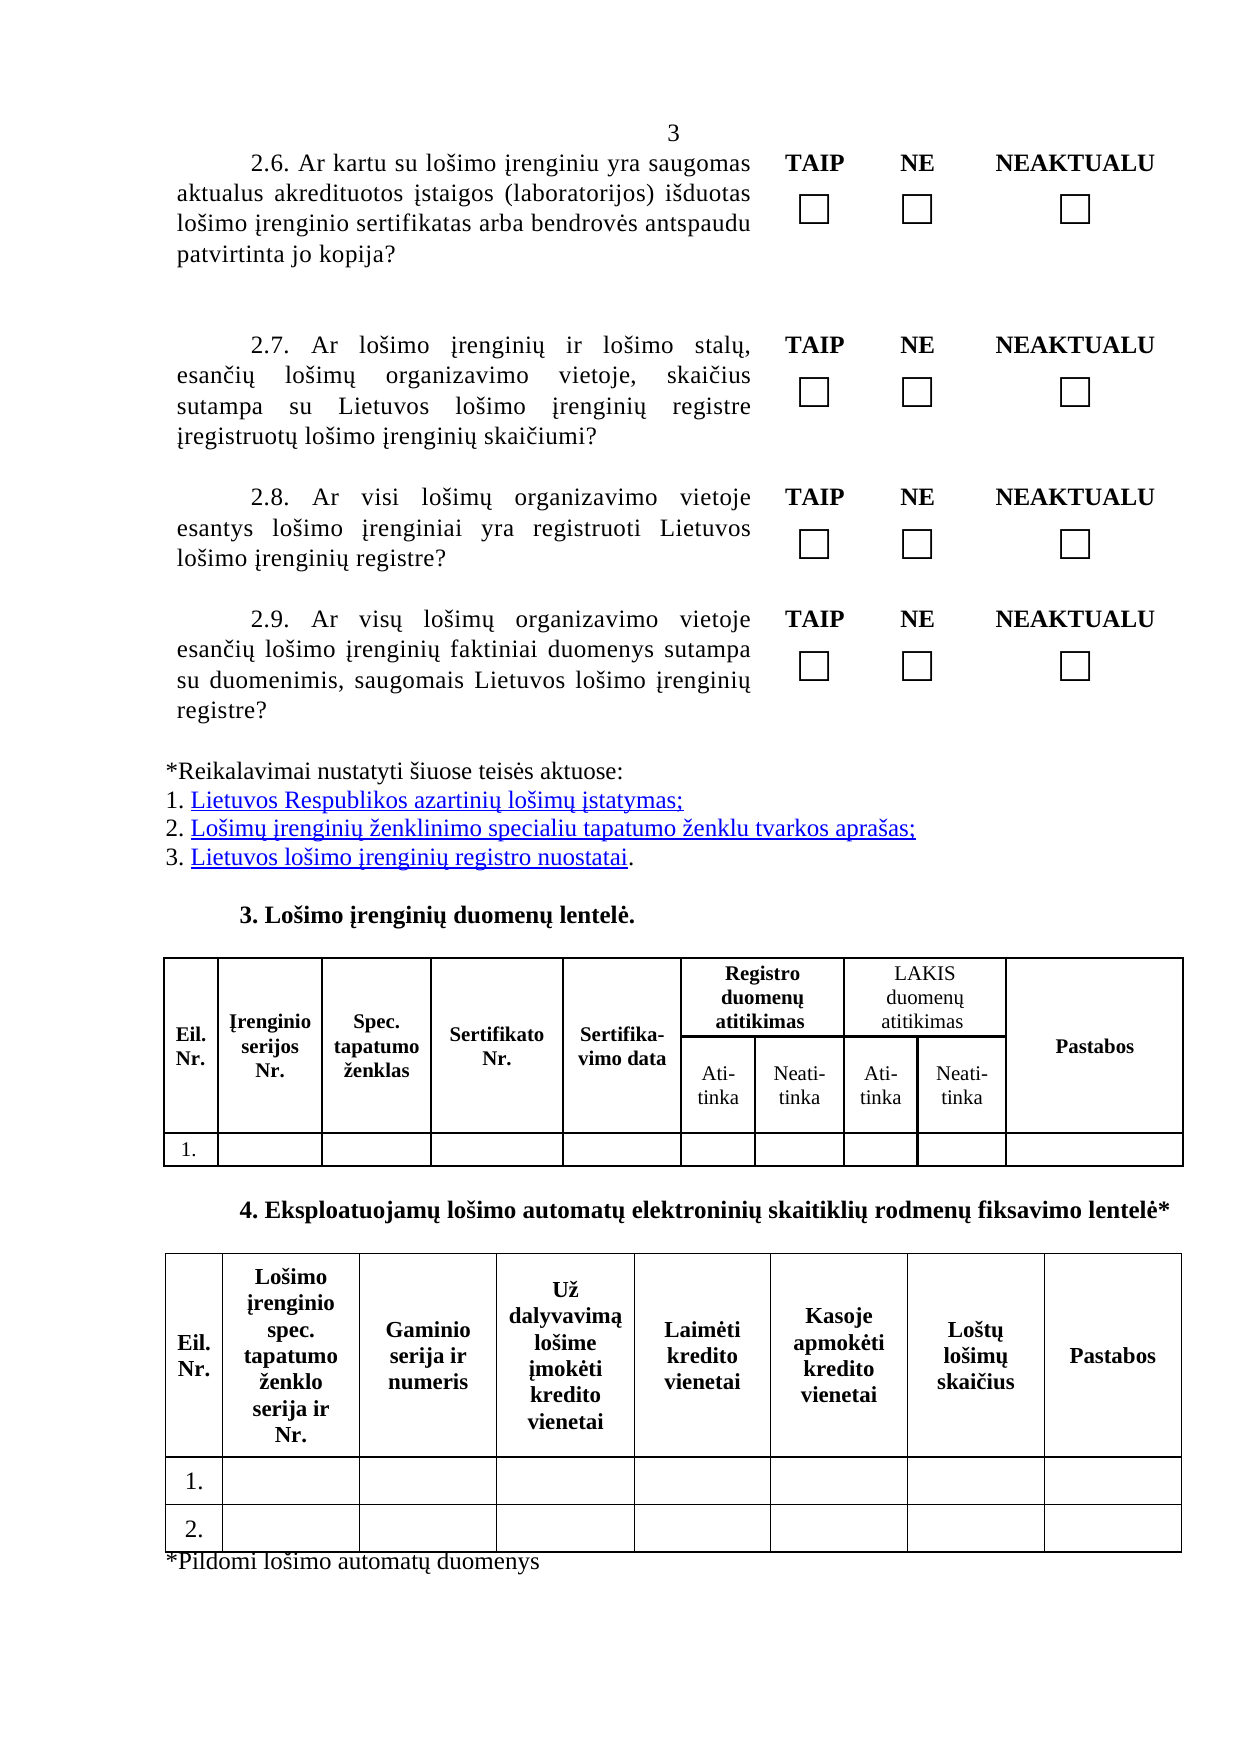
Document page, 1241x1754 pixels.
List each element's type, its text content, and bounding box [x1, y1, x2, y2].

table_cell [323, 1134, 430, 1165]
table_cell [1045, 1458, 1181, 1504]
table_cell [497, 1505, 634, 1551]
table_cell TAIP □ [763, 604, 866, 726]
table_cell [763, 726, 866, 756]
table_header Registro duomenų atitikimas [682, 959, 843, 1035]
table_cell [969, 726, 1181, 756]
table_header LAKIS duomenų atitikimas [845, 959, 1005, 1035]
table_cell NE □ [866, 330, 969, 452]
table_header Lošimo įrenginio spec. tapatumo ženklo serija ir Nr. [223, 1254, 359, 1456]
table_header Įrenginio serijos Nr. [219, 959, 321, 1132]
text 4. Eksploatuojamų lošimo automatų elektroninių skaitiklių rodmenų fiksavimo lentelė* [165, 1196, 1181, 1224]
table_cell [763, 574, 866, 604]
table_cell [771, 1458, 907, 1504]
table_cell NEAKTUALU □ [969, 330, 1181, 452]
table_cell [908, 1505, 1044, 1551]
table_header Spec. tapatumo ženklas [323, 959, 430, 1132]
table_cell [866, 300, 969, 330]
table_cell 2.8. Ar visi lošimų organizavimo vietoje esantys lošimo įrenginiai yra registruoti Lietuvos lošimo įrenginių registre? [165, 482, 763, 573]
table_header Kasoje apmokėti kredito vienetai [771, 1254, 907, 1456]
table_cell [165, 574, 241, 604]
table_cell [763, 452, 866, 482]
table_header Už dalyvavimą lošime įmokėti kredito vienetai [497, 1254, 634, 1456]
table_cell Neati- tinka [919, 1038, 1005, 1132]
table_cell [969, 269, 1181, 300]
table_cell [241, 269, 763, 300]
table_cell [432, 1134, 562, 1165]
table_header Sertifikato Nr. [432, 959, 562, 1132]
table_cell NEAKTUALU □ [969, 604, 1181, 726]
table_cell [1045, 1505, 1181, 1551]
table_cell NE □ [866, 482, 969, 573]
table_cell [908, 1458, 1044, 1504]
table_header Pastabos [1045, 1254, 1181, 1456]
table_cell [1007, 1134, 1182, 1165]
table_cell [866, 574, 969, 604]
table_cell 2.7. Ar lošimo įrenginių ir lošimo stalų, esančių lošimų organizavimo vietoje, skaičius sutampa su Lietuvos lošimo įrenginių registre įregistruotų lošimo įrenginių skaičiumi? [165, 330, 763, 452]
table_cell [845, 1134, 916, 1165]
table_cell [756, 1134, 843, 1165]
table_header Sertifika- vimo data [564, 959, 680, 1132]
table_header Loštų lošimų skaičius [908, 1254, 1044, 1456]
table_cell [165, 269, 241, 300]
table_cell TAIP □ [763, 482, 866, 573]
table_cell NEAKTUALU □ [969, 482, 1181, 573]
table_cell [564, 1134, 680, 1165]
table_cell [219, 1134, 321, 1165]
text *Reikalavimai nustatyti šiuose teisės aktuose: [165, 756, 1181, 785]
table_cell [682, 1134, 754, 1165]
table_cell 1. [165, 1134, 217, 1165]
table_cell [223, 1458, 359, 1504]
table_cell [969, 452, 1181, 482]
table_cell Ati-tinka [682, 1038, 754, 1132]
table_cell [771, 1505, 907, 1551]
text 2. Lošimų įrenginių ženklinimo specialiu tapatumo ženklu tvarkos aprašas; [165, 813, 1181, 842]
table_cell [241, 300, 763, 330]
table_header Gaminio serija ir numeris [360, 1254, 496, 1456]
table_cell NEAKTUALU □ [969, 148, 1181, 269]
text 1. Lietuvos Respublikos azartinių lošimų įstatymas; [165, 785, 1181, 813]
table_cell Ati- tinka [845, 1038, 916, 1132]
table_cell [223, 1505, 359, 1551]
text 3. Lietuvos lošimo įrenginių registro nuostatai. [165, 842, 1181, 871]
table_cell [635, 1458, 770, 1504]
table_cell [497, 1458, 634, 1504]
table_cell [360, 1458, 496, 1504]
table_cell [241, 452, 763, 482]
table_cell [165, 726, 241, 756]
table_cell [360, 1505, 496, 1551]
table_cell [241, 574, 763, 604]
table_header Laimėti kredito vienetai [635, 1254, 770, 1456]
table_cell 2.9. Ar visų lošimų organizavimo vietoje esančių lošimo įrenginių faktiniai duomenys sutampa su duomenimis, saugomais Lietuvos lošimo įrenginių registre? [165, 604, 763, 726]
table_cell TAIP □ [763, 148, 866, 269]
table_cell [919, 1134, 1005, 1165]
table_header Eil. Nr. [166, 1254, 222, 1456]
table_cell [635, 1505, 770, 1551]
table_cell TAIP □ [763, 330, 866, 452]
table_cell [969, 574, 1181, 604]
table_cell 2. [166, 1505, 222, 1551]
table_cell [241, 726, 763, 756]
table_header Pastabos [1007, 959, 1182, 1132]
table_cell 1. [166, 1458, 222, 1504]
table_cell [763, 300, 866, 330]
table_cell [165, 452, 241, 482]
table_cell [866, 452, 969, 482]
table_cell [866, 269, 969, 300]
table_cell NE □ [866, 148, 969, 269]
table_cell Neati-tinka [756, 1038, 843, 1132]
table_cell 2.6. Ar kartu su lošimo įrenginiu yra saugomas aktualus akredituotos įstaigos (laboratorijos) išduotas lošimo įrenginio sertifikatas arba bendrovės antspaudu patvirtinta jo kopija? [165, 148, 763, 269]
table_cell [165, 300, 241, 330]
table_cell [866, 726, 969, 756]
table_cell [763, 269, 866, 300]
text *Pildomi lošimo automatų duomenys [165, 1553, 1181, 1573]
table_cell NE □ [866, 604, 969, 726]
table_header Eil. Nr. [165, 959, 217, 1132]
text 3. Lošimo įrenginių duomenų lentelė. [165, 900, 1181, 928]
table_cell [969, 300, 1181, 330]
